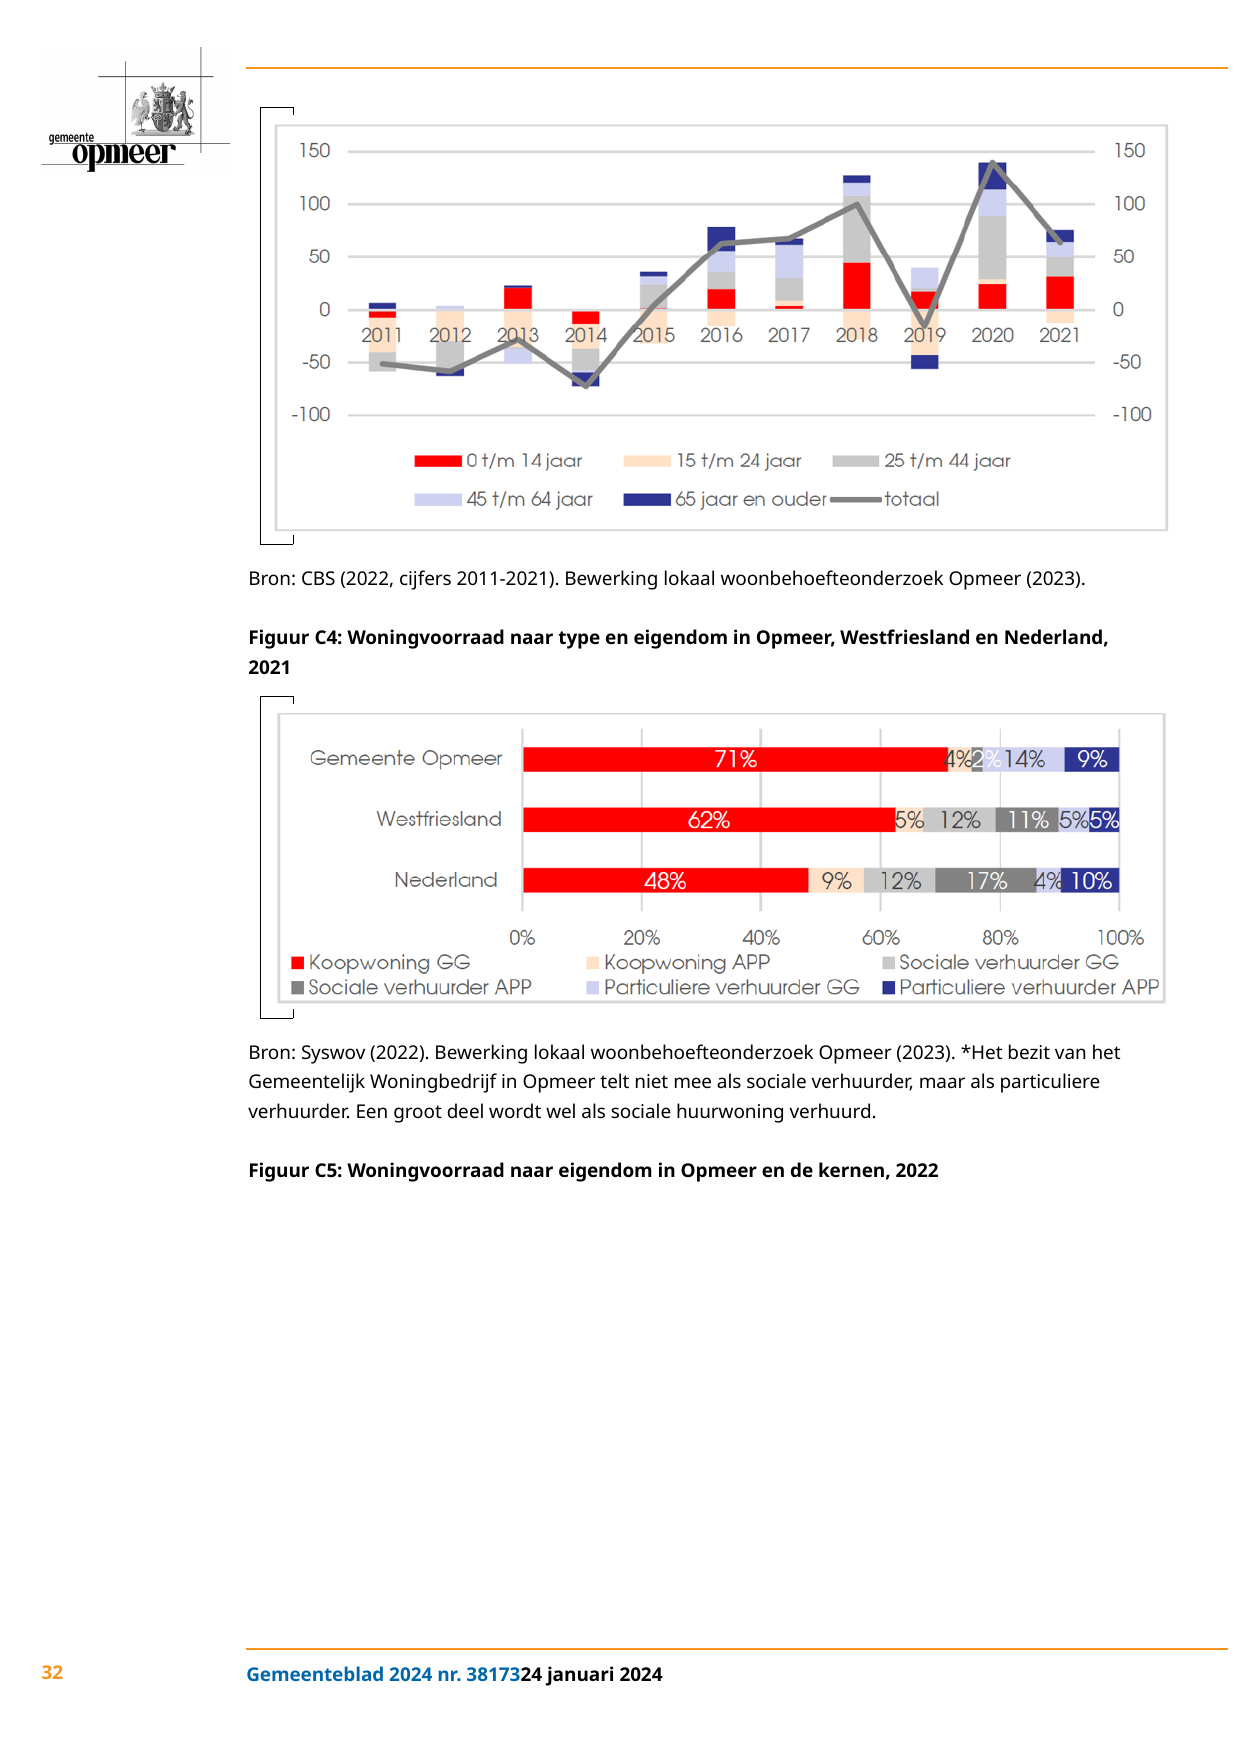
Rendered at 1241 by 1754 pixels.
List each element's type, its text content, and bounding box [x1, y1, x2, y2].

text Figuur C4: Woningvoorraad naar type en eigendom in Opmeer, Westfriesland en Nederland, 2021 [248, 624, 1152, 680]
picture [268, 704, 1173, 1009]
text Bron: CBS (2022, cijfers 2011-2021). Bewerking lokaal woonbehoefteonderzoek Opmeer (2023). [248, 565, 1152, 591]
text Figuur C5: Woningvoorraad naar eigendom in Opmeer en de kernen, 2022 [248, 1157, 1152, 1183]
picture [41, 47, 231, 172]
picture [268, 115, 1173, 535]
text Bron: Syswov (2022). Bewerking lokaal woonbehoefteonderzoek Opmeer (2023). *Het bezit van het Gemeentelijk Woningbedrijf in Opmeer telt niet mee als sociale verhuurder, maar als particuliere verhuurder. Een groot deel wordt wel als sociale huurwoning verhuurd. [248, 1039, 1152, 1124]
